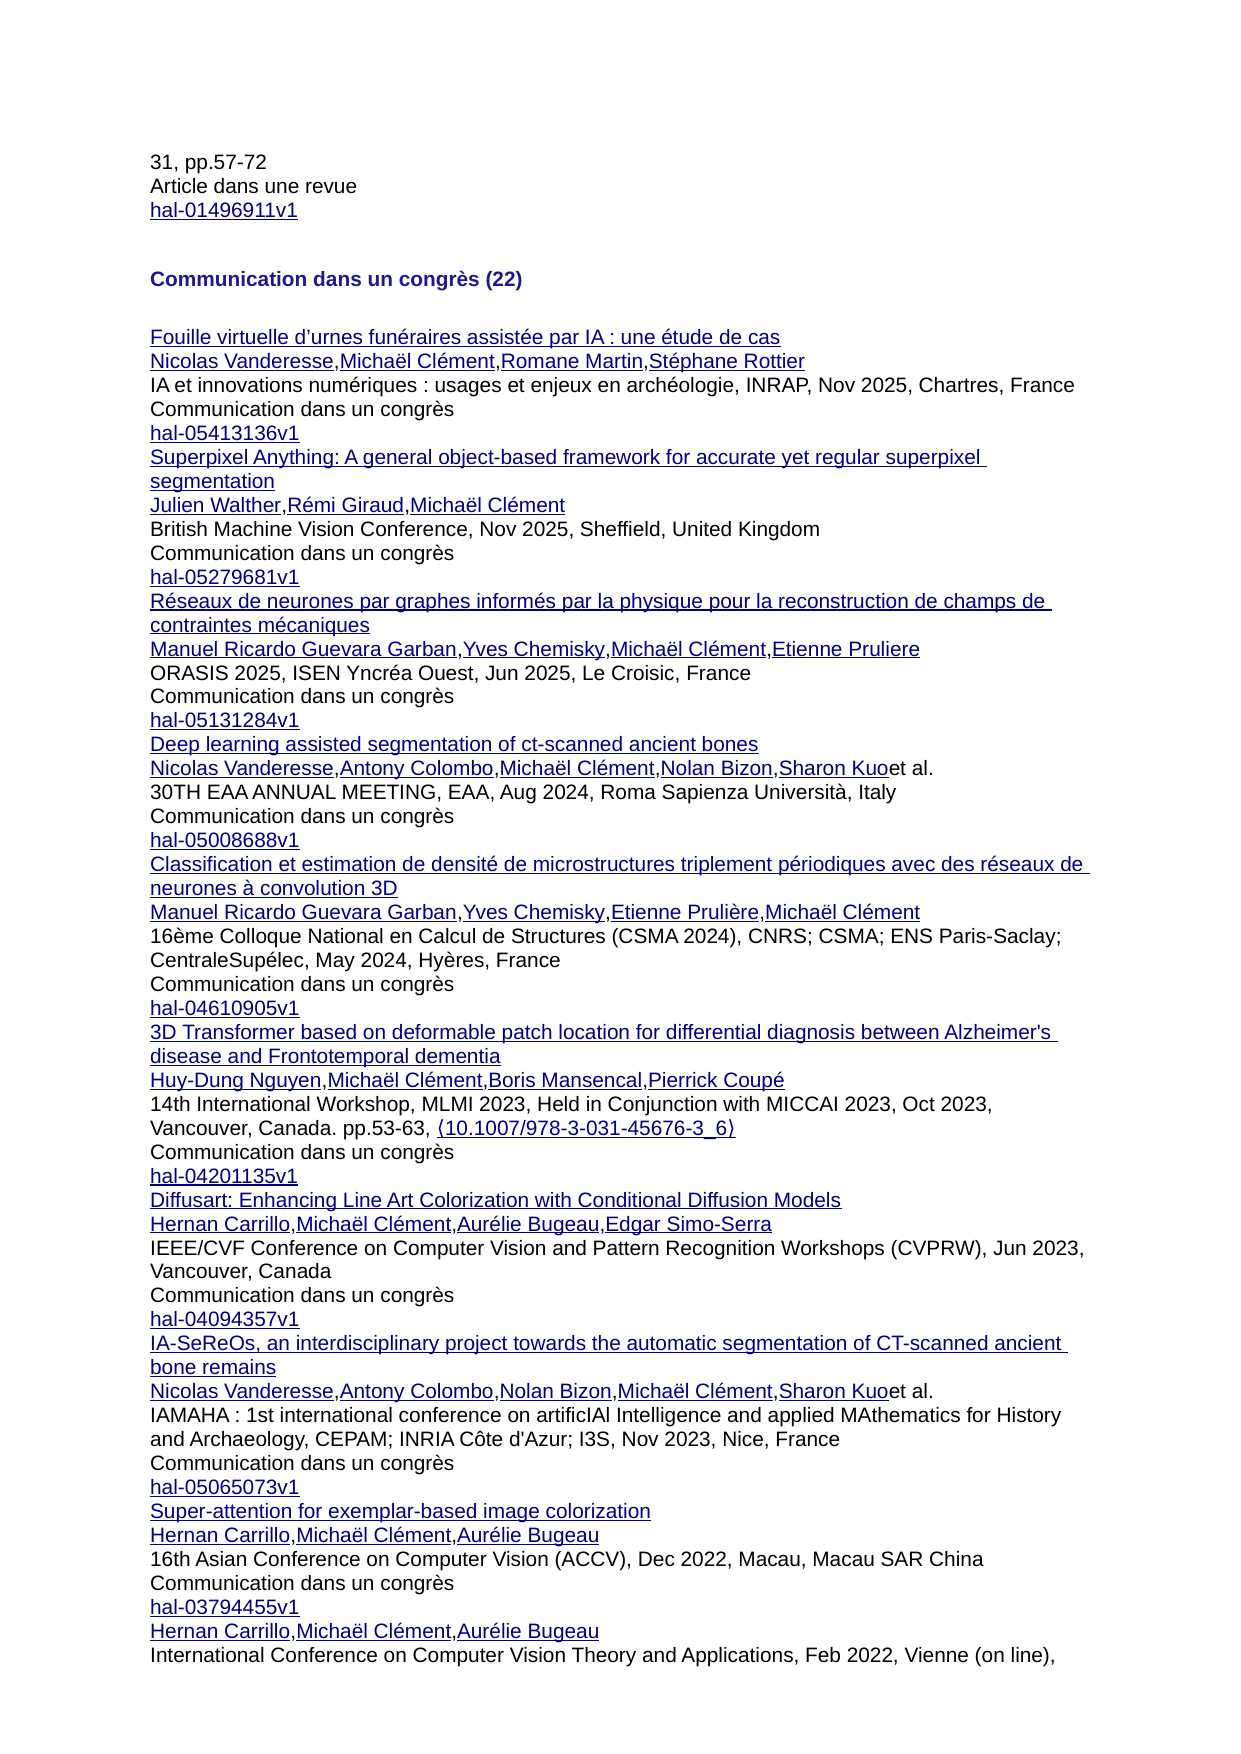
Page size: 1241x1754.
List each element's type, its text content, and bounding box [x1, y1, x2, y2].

table_cell Deep learning assisted segmentation of ct-scanned ancient bones Nicolas Vanderesse,Antony Colombo,Michaël Clément,Nolan Bizon,Sharon Kuoet al. 30TH EAA ANNUAL MEETING, EAA, Aug 2024, Roma Sapienza Università, Italy Communication dans un congrès hal-05008688v1 [150, 732, 1090, 852]
table_header Fouille virtuelle d’urnes funéraires assistée par IA : une étude de cas Nicolas Vanderesse,Michaël Clément,Romane Martin,Stéphane Rottier IA et innovations numériques : usages et enjeux en archéologie, INRAP, Nov 2025, Chartres, France Communication dans un congrès hal-05413136v1 [150, 325, 1090, 445]
table_cell 31, pp.57-72 Article dans une revue hal-01496911v1 [150, 150, 1090, 222]
table_cell Superpixel Anything: A general object-based framework for accurate yet regular superpixel segmentation Julien Walther,Rémi Giraud,Michaël Clément British Machine Vision Conference, Nov 2025, Sheffield, United Kingdom Communication dans un congrès hal-05279681v1 [150, 445, 1090, 588]
table_cell Classification et estimation de densité de microstructures triplement périodiques avec des réseaux de [150, 852, 1090, 873]
table_cell Super-attention for exemplar-based image colorization Hernan Carrillo,Michaël Clément,Aurélie Bugeau 16th Asian Conference on Computer Vision (ACCV), Dec 2022, Macau, Macau SAR China Communication dans un congrès hal-03794455v1 [150, 1499, 1090, 1619]
table_cell neurones à convolution 3D Manuel Ricardo Guevara Garban,Yves Chemisky,Etienne Prulière,Michaël Clément 16ème Colloque National en Calcul de Structures (CSMA 2024), CNRS; CSMA; ENS Paris-Saclay; CentraleSupélec, May 2024, Hyères, France Communication dans un congrès hal-04610905v1 [150, 874, 1090, 1020]
table_cell Non-local matching of superpixel-based deep features for color transfer Hernan Carrillo,Michaël Clément,Aurélie Bugeau International Conference on Computer Vision Theory and Applications, Feb 2022, Vienne (on line), Austria Communication dans un congrès hal-03442598v1 [150, 1619, 1090, 1667]
table_cell IA-SeReOs, an interdisciplinary project towards the automatic segmentation of CT-scanned ancient bone remains Nicolas Vanderesse,Antony Colombo,Nolan Bizon,Michaël Clément,Sharon Kuoet al. IAMAHA : 1st international conference on artificIAl Intelligence and applied MAthematics for History and Archaeology, CEPAM; INRIA Côte d'Azur; I3S, Nov 2023, Nice, France Communication dans un congrès hal-05065073v1 [150, 1331, 1090, 1499]
subtitle Communication dans un congrès (22) [150, 267, 1090, 291]
table_cell Diffusart: Enhancing Line Art Colorization with Conditional Diffusion Models Hernan Carrillo,Michaël Clément,Aurélie Bugeau,Edgar Simo-Serra IEEE/CVF Conference on Computer Vision and Pattern Recognition Workshops (CVPRW), Jun 2023, Vancouver, Canada Communication dans un congrès hal-04094357v1 [150, 1188, 1090, 1331]
table_cell Réseaux de neurones par graphes informés par la physique pour la reconstruction de champs de contraintes mécaniques Manuel Ricardo Guevara Garban,Yves Chemisky,Michaël Clément,Etienne Pruliere ORASIS 2025, ISEN Yncréa Ouest, Jun 2025, Le Croisic, France Communication dans un congrès hal-05131284v1 [150, 589, 1090, 732]
table_cell 3D Transformer based on deformable patch location for differential diagnosis between Alzheimer's disease and Frontotemporal dementia Huy-Dung Nguyen,Michaël Clément,Boris Mansencal,Pierrick Coupé 14th International Workshop, MLMI 2023, Held in Conjunction with MICCAI 2023, Oct 2023, Vancouver, Canada. pp.53-63, ⟨10.1007/978-3-031-45676-3_6⟩ Communication dans un congrès hal-04201135v1 [150, 1020, 1090, 1187]
